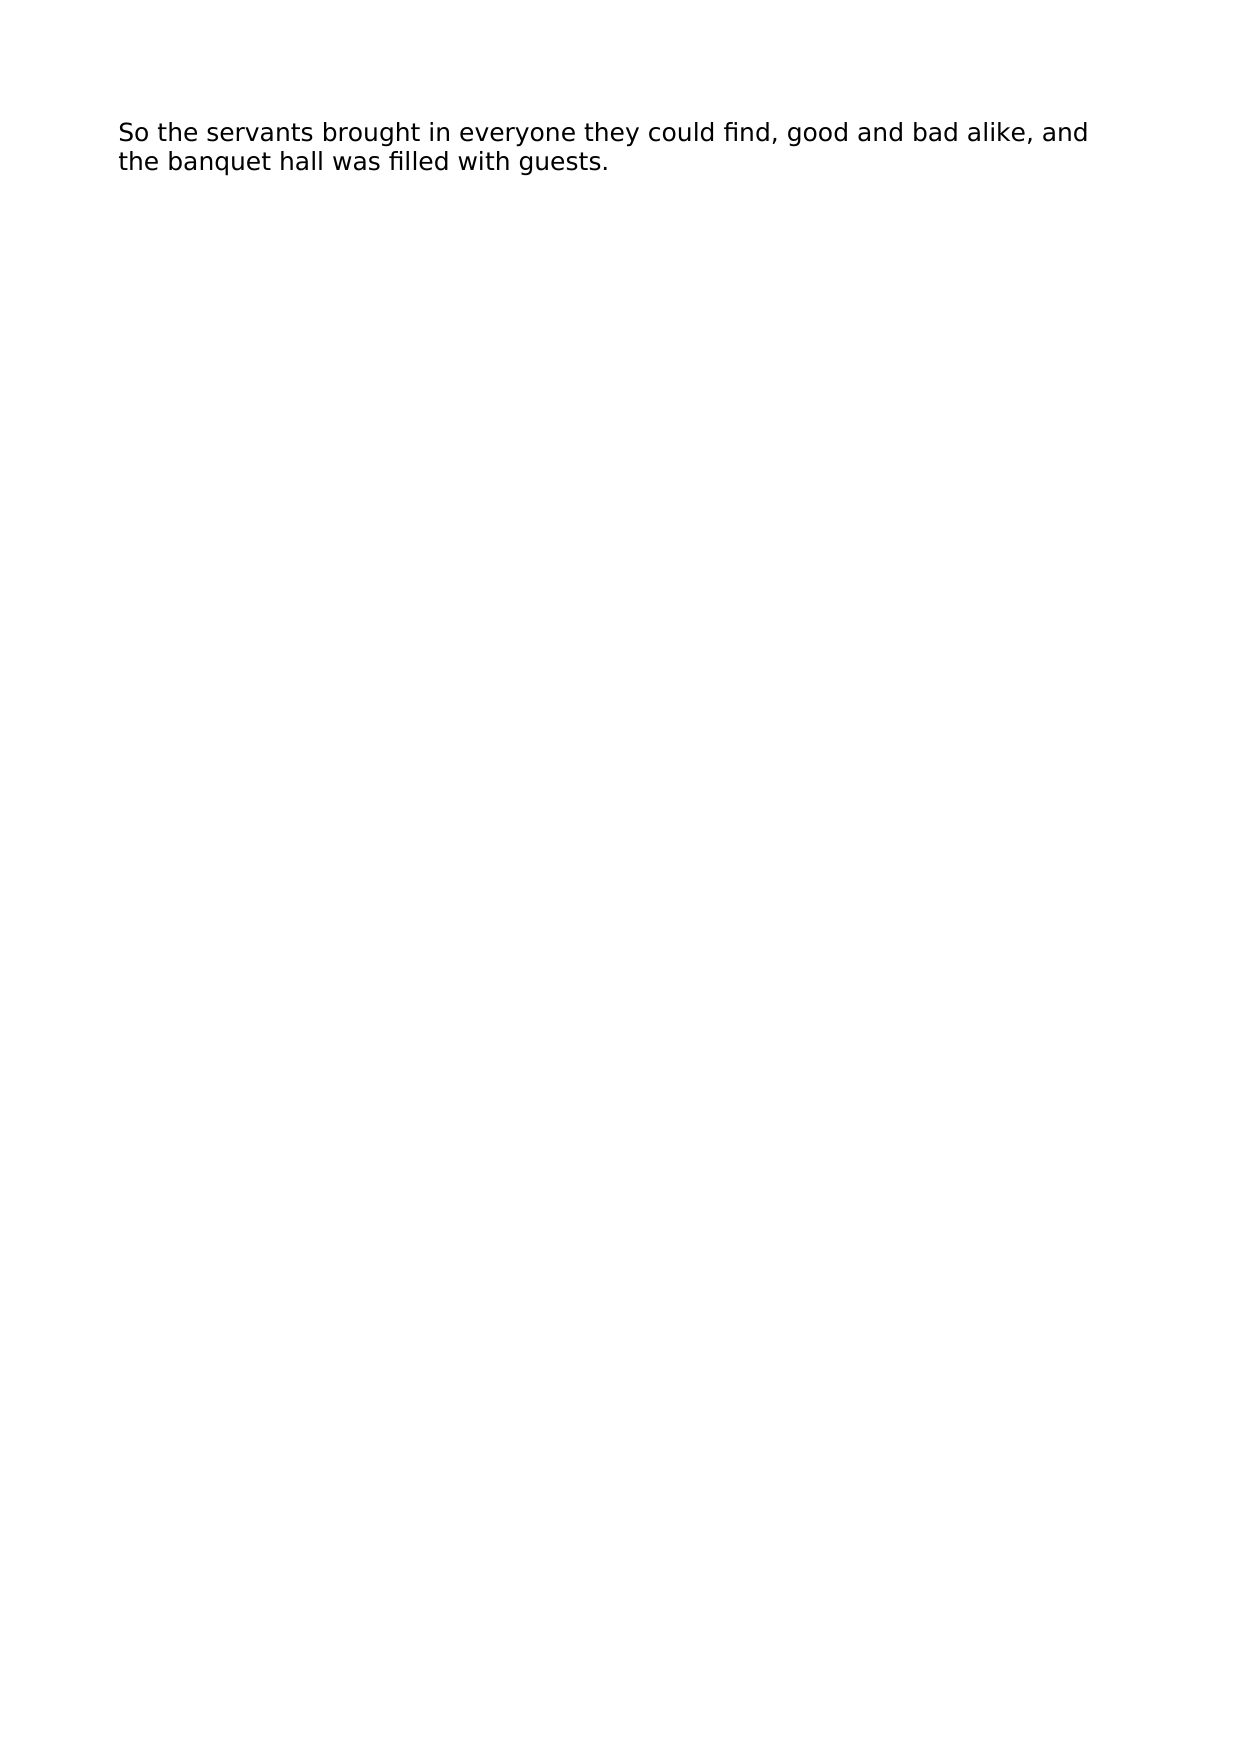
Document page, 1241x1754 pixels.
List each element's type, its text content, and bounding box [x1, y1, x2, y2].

text So the servants brought in everyone they could find, good and bad alike, and the banquet hall was filled with guests. [118, 118, 1122, 176]
